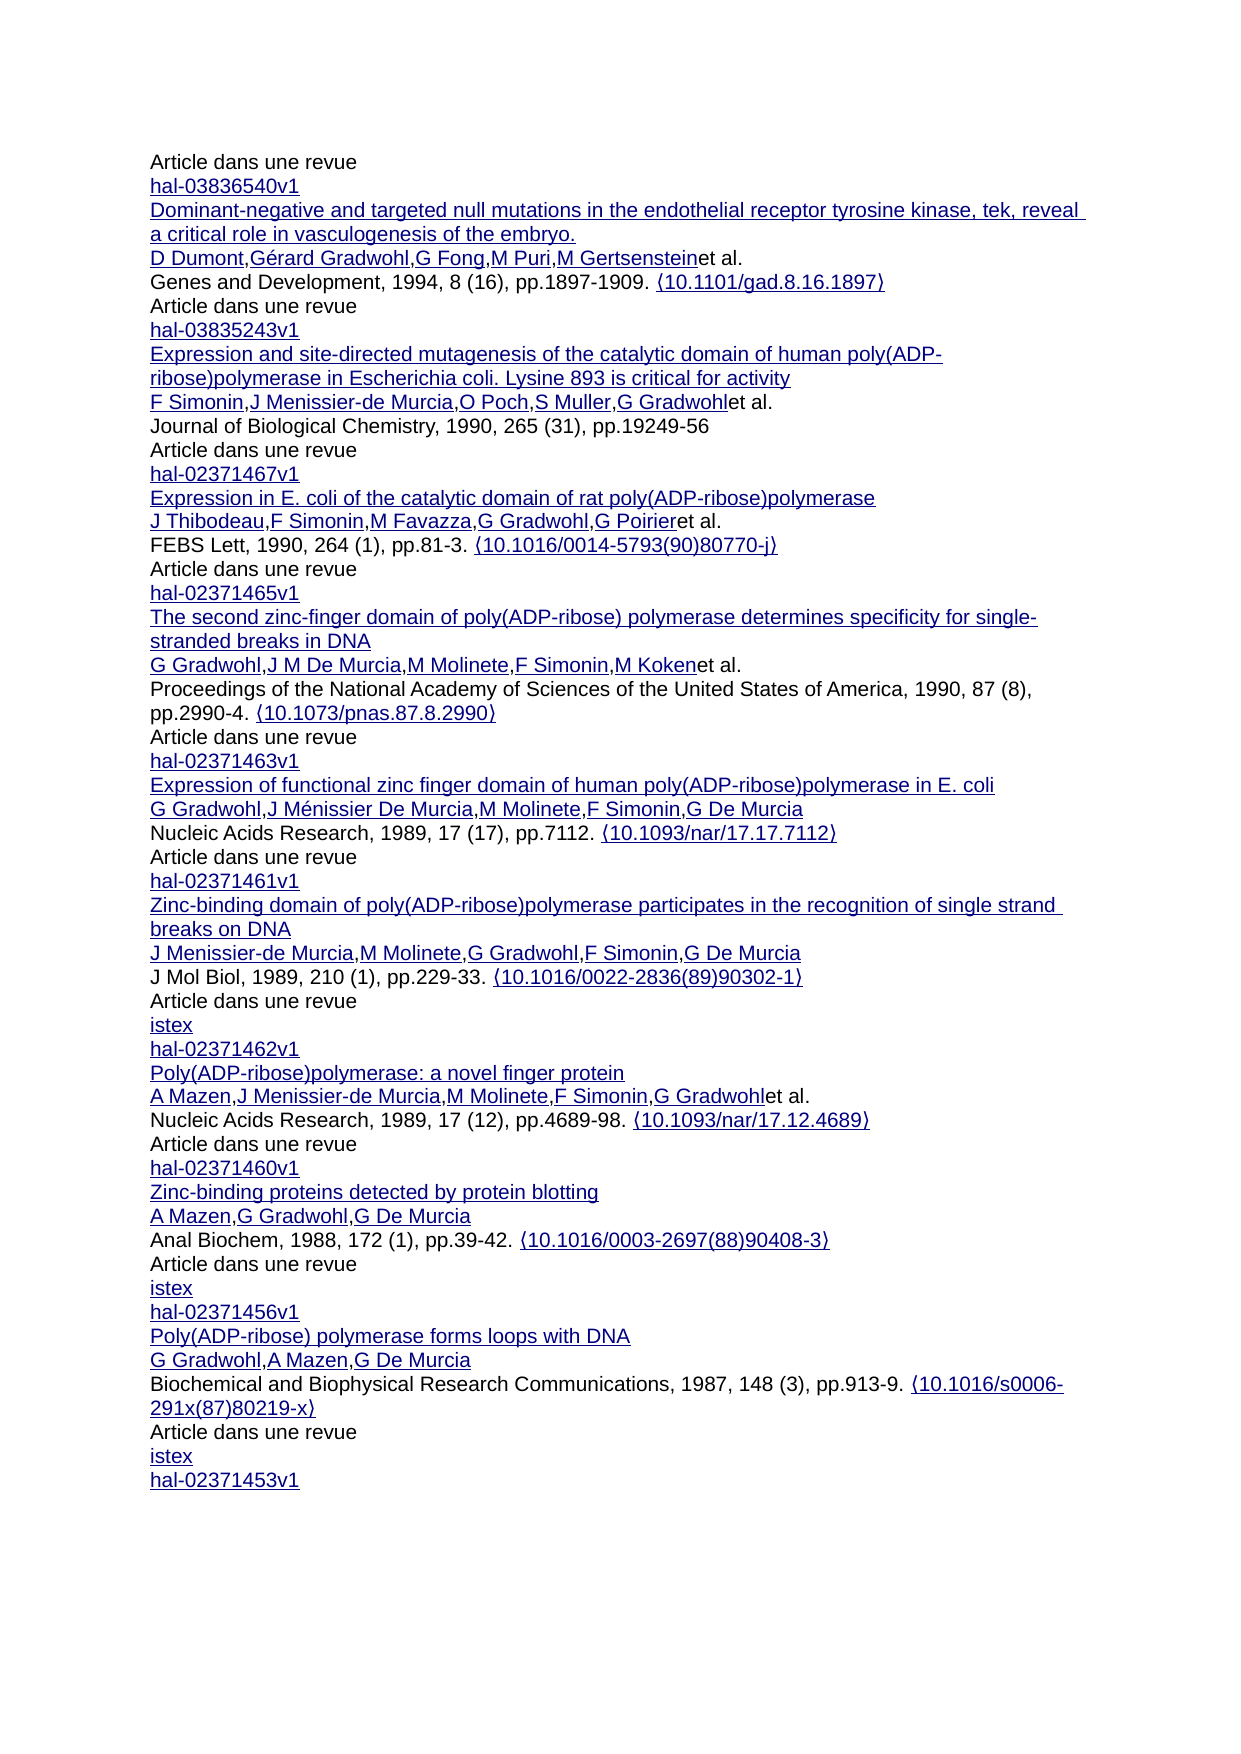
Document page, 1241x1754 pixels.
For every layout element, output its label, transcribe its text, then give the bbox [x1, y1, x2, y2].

table_cell Expression in E. coli of the catalytic domain of rat poly(ADP-ribose)polymerase J Thibodeau,F Simonin,M Favazza,G Gradwohl,G Poirieret al. FEBS Lett, 1990, 264 (1), pp.81-3. ⟨10.1016/0014-5793(90)80770-j⟩ Article dans une revue hal-02371465v1 [150, 485, 1090, 605]
table_cell Dominant-negative and targeted null mutations in the endothelial receptor tyrosine kinase, tek, reveal a critical role in vasculogenesis of the embryo. D Dumont,Gérard Gradwohl,G Fong,M Puri,M Gertsensteinet al. Genes and Development, 1994, 8 (16), pp.1897-1909. ⟨10.1101/gad.8.16.1897⟩ Article dans une revue hal-03835243v1 [150, 198, 1090, 342]
table_cell Expression of functional zinc finger domain of human poly(ADP-ribose)polymerase in E. coli G Gradwohl,J Ménissier De Murcia,M Molinete,F Simonin,G De Murcia Nucleic Acids Research, 1989, 17 (17), pp.7112. ⟨10.1093/nar/17.17.7112⟩ Article dans une revue hal-02371461v1 [150, 773, 1090, 893]
table_cell The second zinc-finger domain of poly(ADP-ribose) polymerase determines specificity for single-stranded breaks in DNA G Gradwohl,J M De Murcia,M Molinete,F Simonin,M Kokenet al. Proceedings of the National Academy of Sciences of the United States of America, 1990, 87 (8), pp.2990-4. ⟨10.1073/pnas.87.8.2990⟩ Article dans une revue hal-02371463v1 [150, 605, 1090, 773]
table_cell Poly(ADP-ribose) polymerase forms loops with DNA G Gradwohl,A Mazen,G De Murcia Biochemical and Biophysical Research Communications, 1987, 148 (3), pp.913-9. ⟨10.1016/s0006-291x(87)80219-x⟩ Article dans une revue istex hal-02371453v1 [150, 1324, 1090, 1492]
table_cell Expression and site-directed mutagenesis of the catalytic domain of human poly(ADP-ribose)polymerase in Escherichia coli. Lysine 893 is critical for activity F Simonin,J Menissier-de Murcia,O Poch,S Muller,G Gradwohlet al. Journal of Biological Chemistry, 1990, 265 (31), pp.19249-56 Article dans une revue hal-02371467v1 [150, 342, 1090, 485]
table_cell Zinc-binding domain of poly(ADP-ribose)polymerase participates in the recognition of single strand breaks on DNA J Menissier-de Murcia,M Molinete,G Gradwohl,F Simonin,G De Murcia J Mol Biol, 1989, 210 (1), pp.229-33. ⟨10.1016/0022-2836(89)90302-1⟩ Article dans une revue istex hal-02371462v1 [150, 893, 1090, 1060]
table_cell Article dans une revue hal-03836540v1 [150, 150, 1090, 198]
table_cell Zinc-binding proteins detected by protein blotting A Mazen,G Gradwohl,G De Murcia Anal Biochem, 1988, 172 (1), pp.39-42. ⟨10.1016/0003-2697(88)90408-3⟩ Article dans une revue istex hal-02371456v1 [150, 1180, 1090, 1324]
table_cell Poly(ADP-ribose)polymerase: a novel finger protein A Mazen,J Menissier-de Murcia,M Molinete,F Simonin,G Gradwohlet al. Nucleic Acids Research, 1989, 17 (12), pp.4689-98. ⟨10.1093/nar/17.12.4689⟩ Article dans une revue hal-02371460v1 [150, 1060, 1090, 1180]
